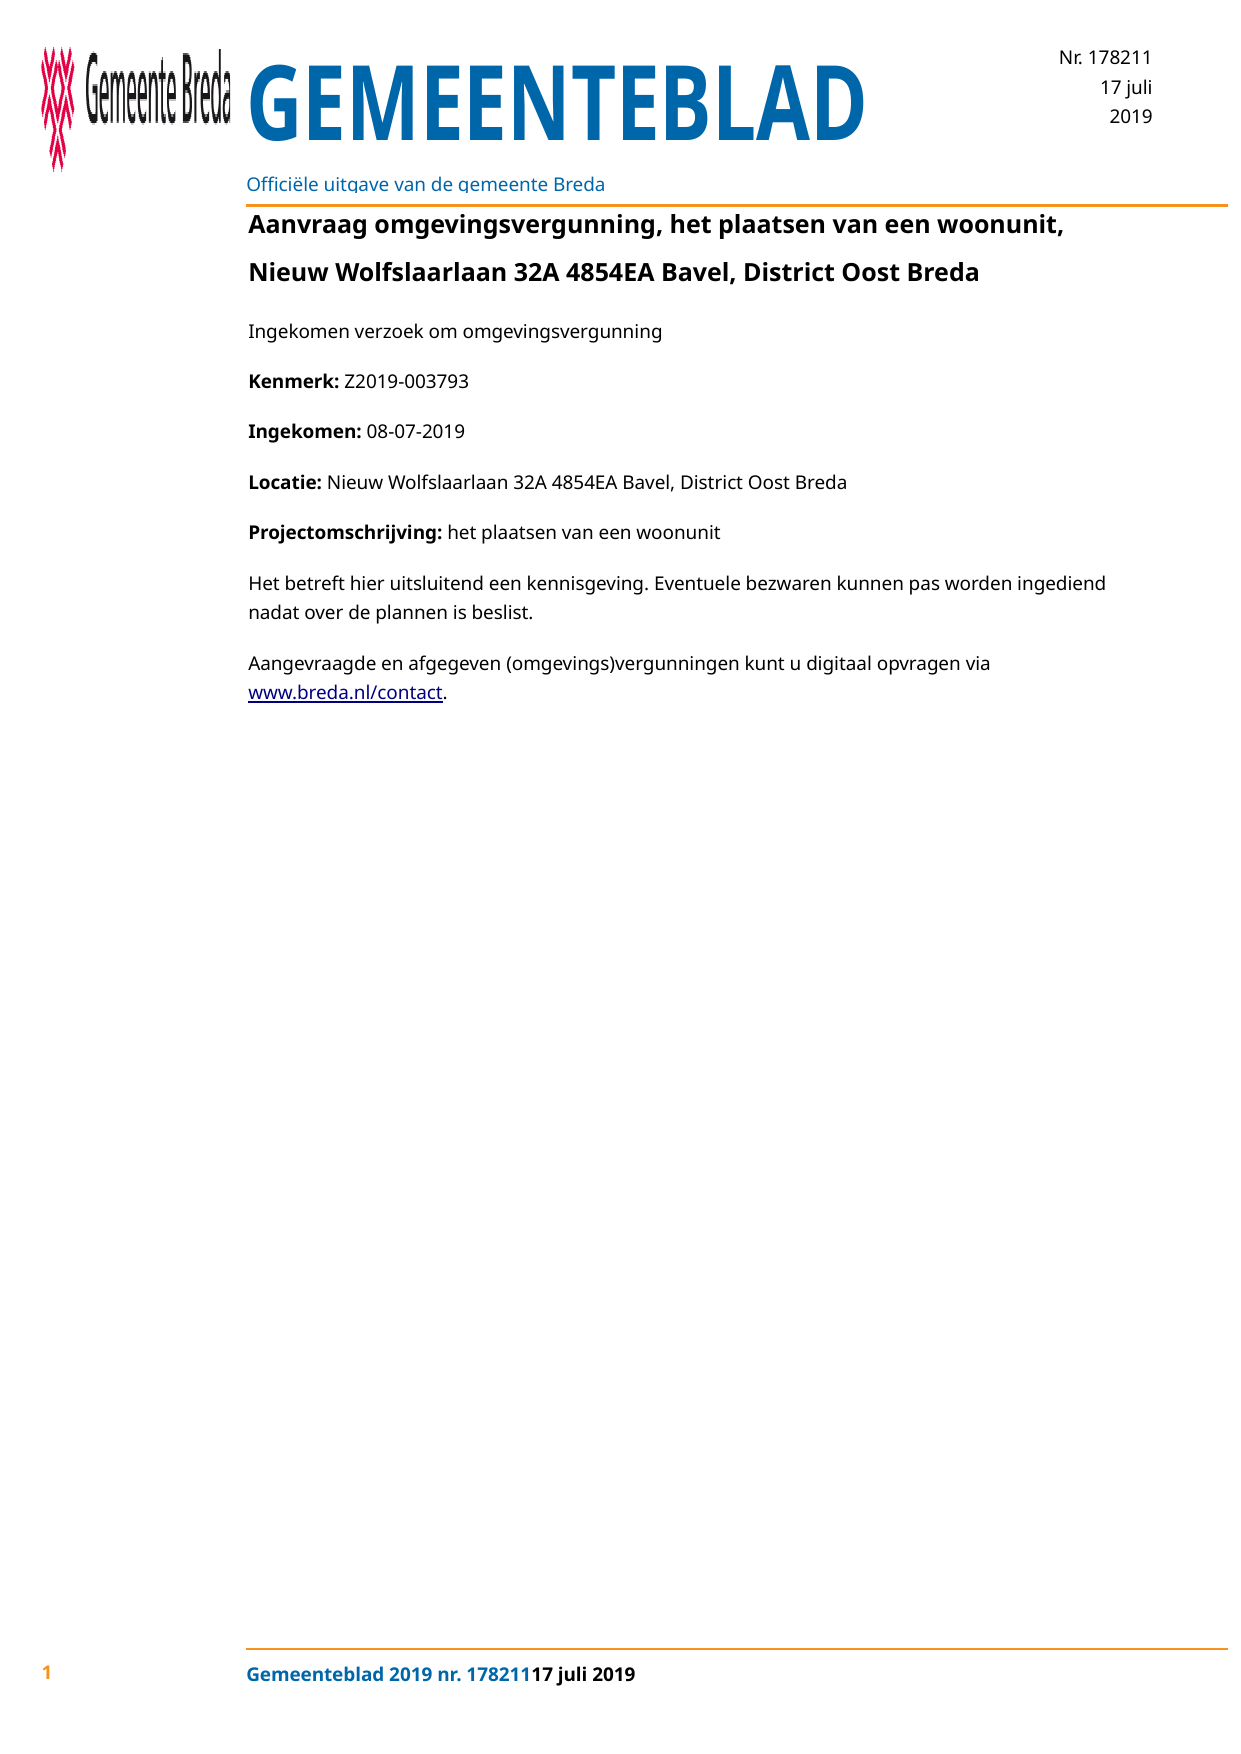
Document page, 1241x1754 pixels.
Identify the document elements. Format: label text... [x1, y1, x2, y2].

text Kenmerk: Z2019-003793 [248, 368, 1152, 394]
text Locatie: Nieuw Wolfslaarlaan 32A 4854EA Bavel, District Oost Breda [248, 469, 1152, 495]
picture [41, 47, 231, 172]
text Ingekomen verzoek om omgevingsvergunning [248, 318, 1152, 344]
text Projectomschrijving: het plaatsen van een woonunit [248, 519, 1152, 545]
text Ingekomen: 08-07-2019 [248, 419, 1152, 444]
text Het betreft hier uitsluitend een kennisgeving. Eventuele bezwaren kunnen pas worden ingediend nadat over de plannen is beslist. [248, 570, 1152, 625]
text Aanvraag omgevingsvergunning, het plaatsen van een woonunit, Nieuw Wolfslaarlaan 32A 4854EA Bavel, District Oost Breda [248, 207, 1152, 288]
text Aangevraagde en afgegeven (omgevings)vergunningen kunt u digitaal opvragen via www.breda.nl/contact. [248, 650, 1152, 705]
